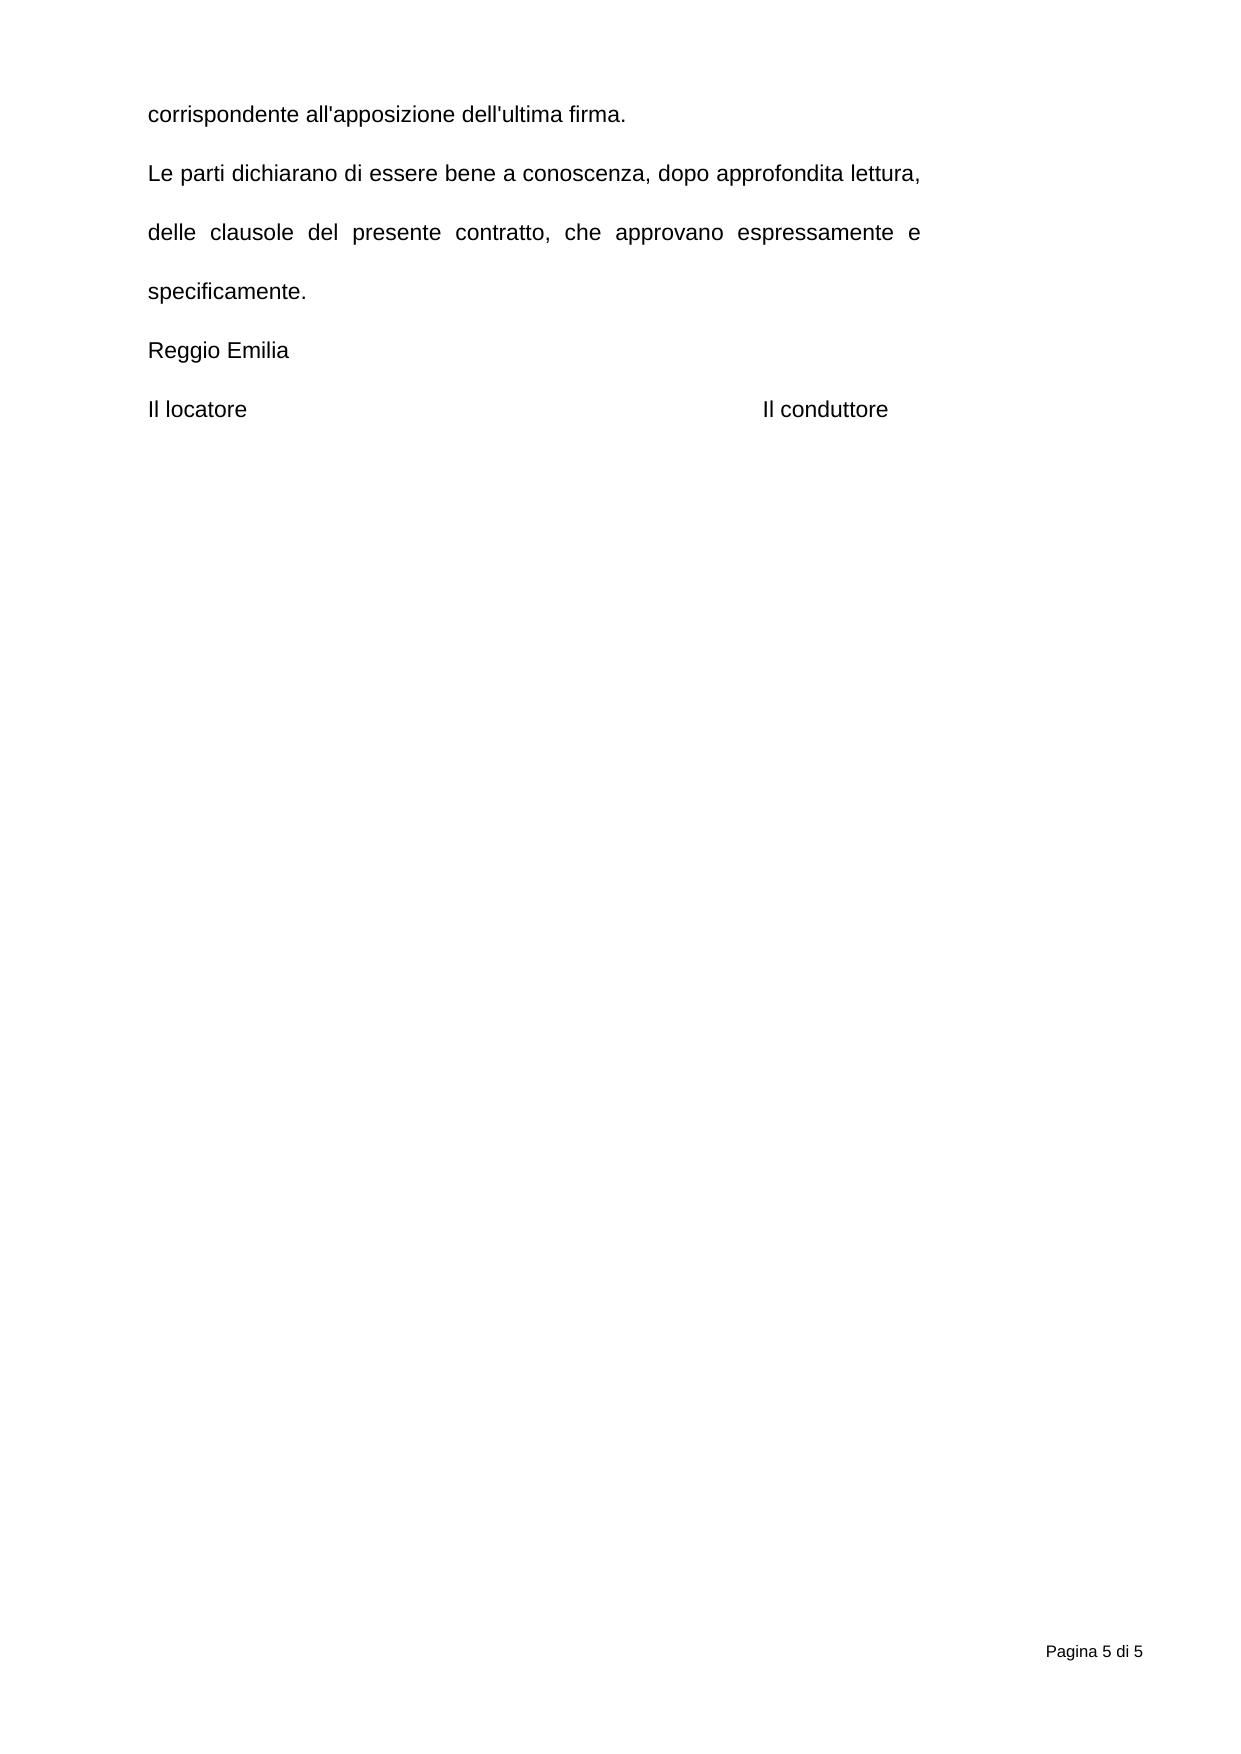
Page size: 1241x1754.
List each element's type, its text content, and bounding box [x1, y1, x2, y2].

text Le parti dichiarano di essere bene a conoscenza, dopo approfondita lettura, delle clausole del presente contratto, che approvano espressamente e specificamente. [148, 134, 921, 311]
text Reggio Emilia [148, 311, 921, 370]
text corrispondente all'apposizione dell'ultima firma. [148, 75, 921, 134]
text Il locatore Il conduttore [148, 370, 921, 429]
